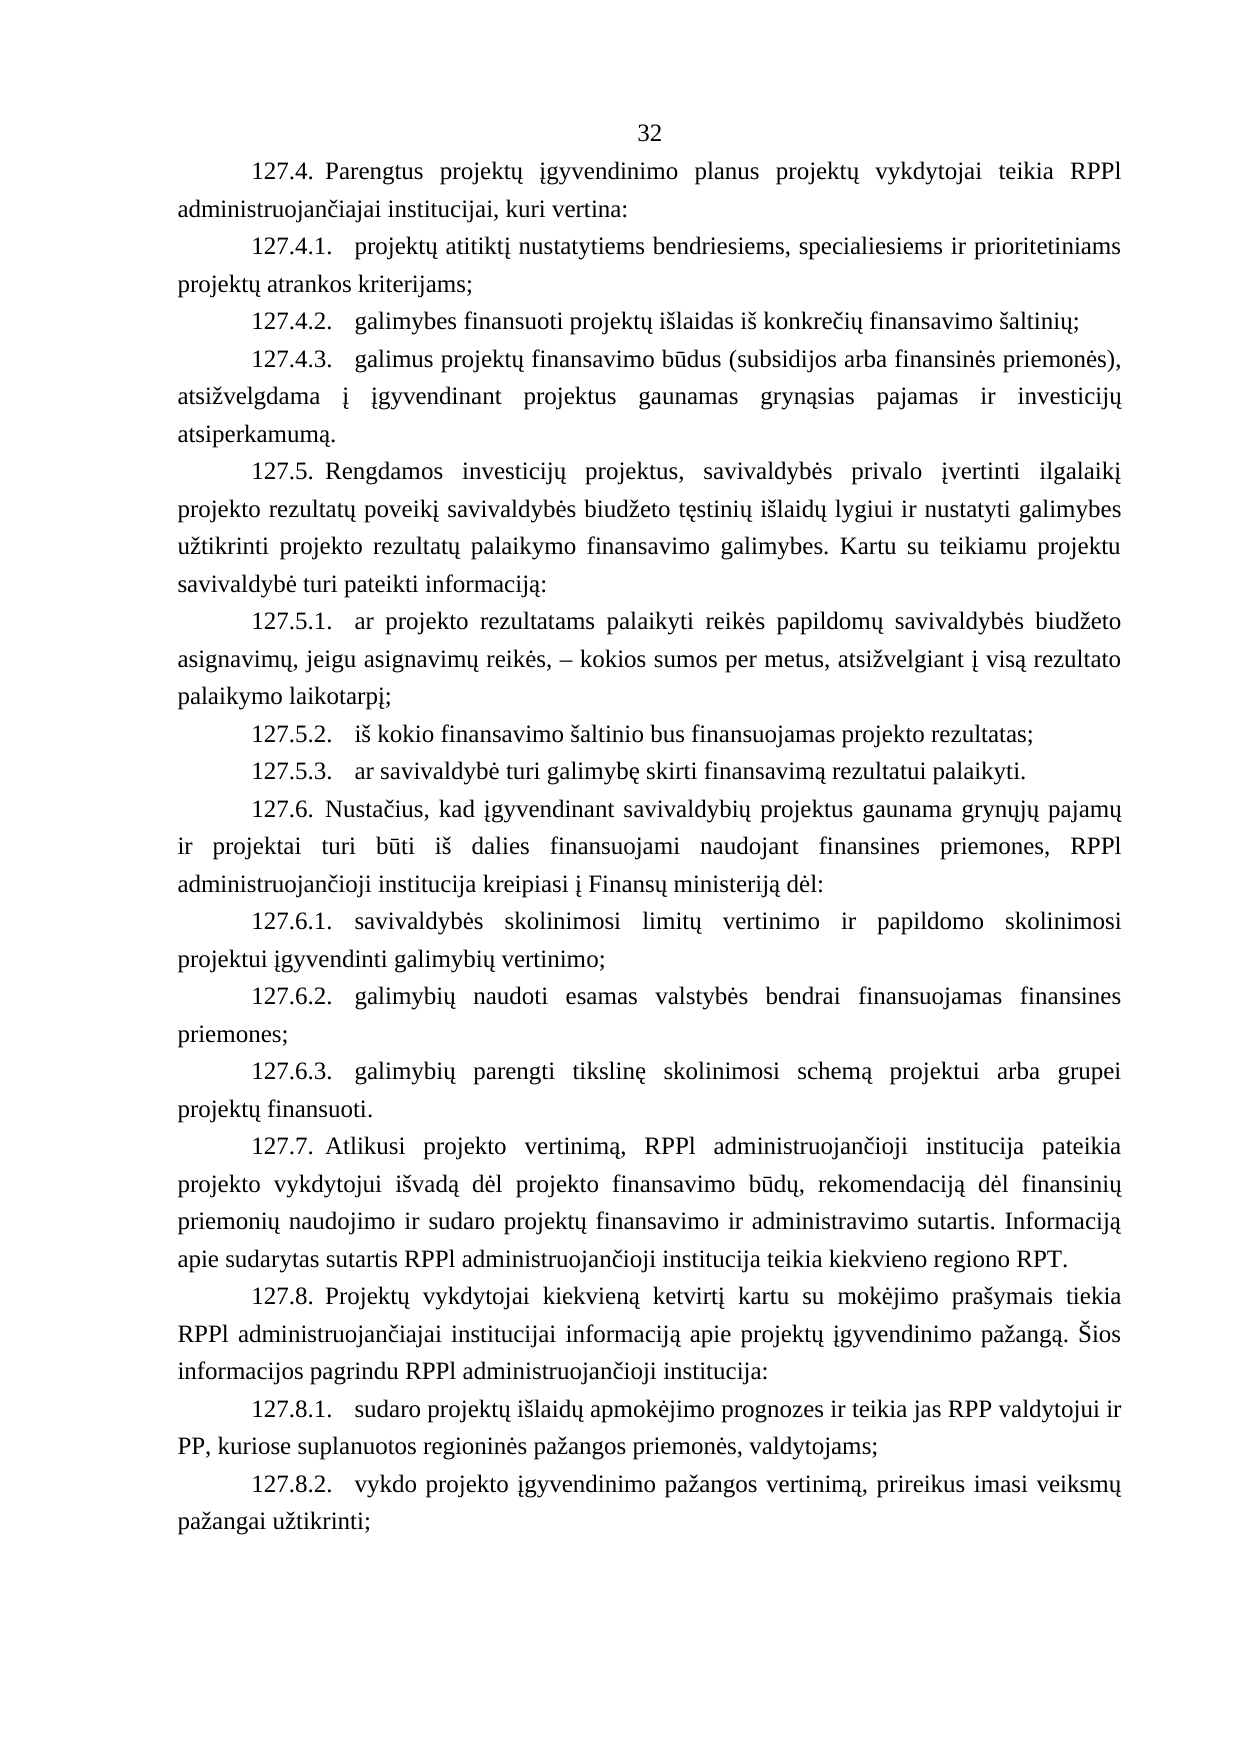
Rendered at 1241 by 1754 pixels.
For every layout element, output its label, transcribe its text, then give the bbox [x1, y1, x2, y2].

text 127.5.2. iš kokio finansavimo šaltinio bus finansuojamas projekto rezultatas; [177, 710, 1122, 748]
text 127.8. Projektų vykdytojai kiekvieną ketvirtį kartu su mokėjimo prašymais tiekia RPPl administruojančiajai institucijai informaciją apie projektų įgyvendinimo pažangą. Šios informacijos pagrindu RPPl administruojančioji institucija: [177, 1273, 1122, 1385]
text 127.4.3. galimus projektų finansavimo būdus (subsidijos arba finansinės priemonės), atsižvelgdama į įgyvendinant projektus gaunamas grynąsias pajamas ir investicijų atsiperkamumą. [177, 335, 1122, 448]
text 127.5.1. ar projekto rezultatams palaikyti reikės papildomų savivaldybės biudžeto asignavimų, jeigu asignavimų reikės, – kokios sumos per metus, atsižvelgiant į visą rezultato palaikymo laikotarpį; [177, 598, 1122, 710]
text 127.4. Parengtus projektų įgyvendinimo planus projektų vykdytojai teikia RPPl administruojančiajai institucijai, kuri vertina: [177, 148, 1122, 223]
text 127.6.3. galimybių parengti tikslinę skolinimosi schemą projektui arba grupei projektų finansuoti. [177, 1048, 1122, 1123]
text 127.5.3. ar savivaldybė turi galimybę skirti finansavimą rezultatui palaikyti. [177, 748, 1122, 785]
text 127.6. Nustačius, kad įgyvendinant savivaldybių projektus gaunama grynųjų pajamų ir projektai turi būti iš dalies finansuojami naudojant finansines priemones, RPPl administruojančioji institucija kreipiasi į Finansų ministeriją dėl: [177, 785, 1122, 898]
text 127.4.1. projektų atitiktį nustatytiems bendriesiems, specialiesiems ir prioritetiniams projektų atrankos kriterijams; [177, 223, 1122, 298]
text 127.8.2. vykdo projekto įgyvendinimo pažangos vertinimą, prireikus imasi veiksmų pažangai užtikrinti; [177, 1460, 1122, 1535]
text 127.4.2. galimybes finansuoti projektų išlaidas iš konkrečių finansavimo šaltinių; [177, 298, 1122, 335]
text 127.8.1. sudaro projektų išlaidų apmokėjimo prognozes ir teikia jas RPP valdytojui ir PP, kuriose suplanuotos regioninės pažangos priemonės, valdytojams; [177, 1385, 1122, 1460]
text 127.7. Atlikusi projekto vertinimą, RPPl administruojančioji institucija pateikia projekto vykdytojui išvadą dėl projekto finansavimo būdų, rekomendaciją dėl finansinių priemonių naudojimo ir sudaro projektų finansavimo ir administravimo sutartis. Informaciją apie sudarytas sutartis RPPl administruojančioji institucija teikia kiekvieno regiono RPT. [177, 1123, 1122, 1273]
text 127.6.2. galimybių naudoti esamas valstybės bendrai finansuojamas finansines priemones; [177, 973, 1122, 1048]
text 127.5. Rengdamos investicijų projektus, savivaldybės privalo įvertinti ilgalaikį projekto rezultatų poveikį savivaldybės biudžeto tęstinių išlaidų lygiui ir nustatyti galimybes užtikrinti projekto rezultatų palaikymo finansavimo galimybes. Kartu su teikiamu projektu savivaldybė turi pateikti informaciją: [177, 448, 1122, 598]
text 127.6.1. savivaldybės skolinimosi limitų vertinimo ir papildomo skolinimosi projektui įgyvendinti galimybių vertinimo; [177, 898, 1122, 973]
